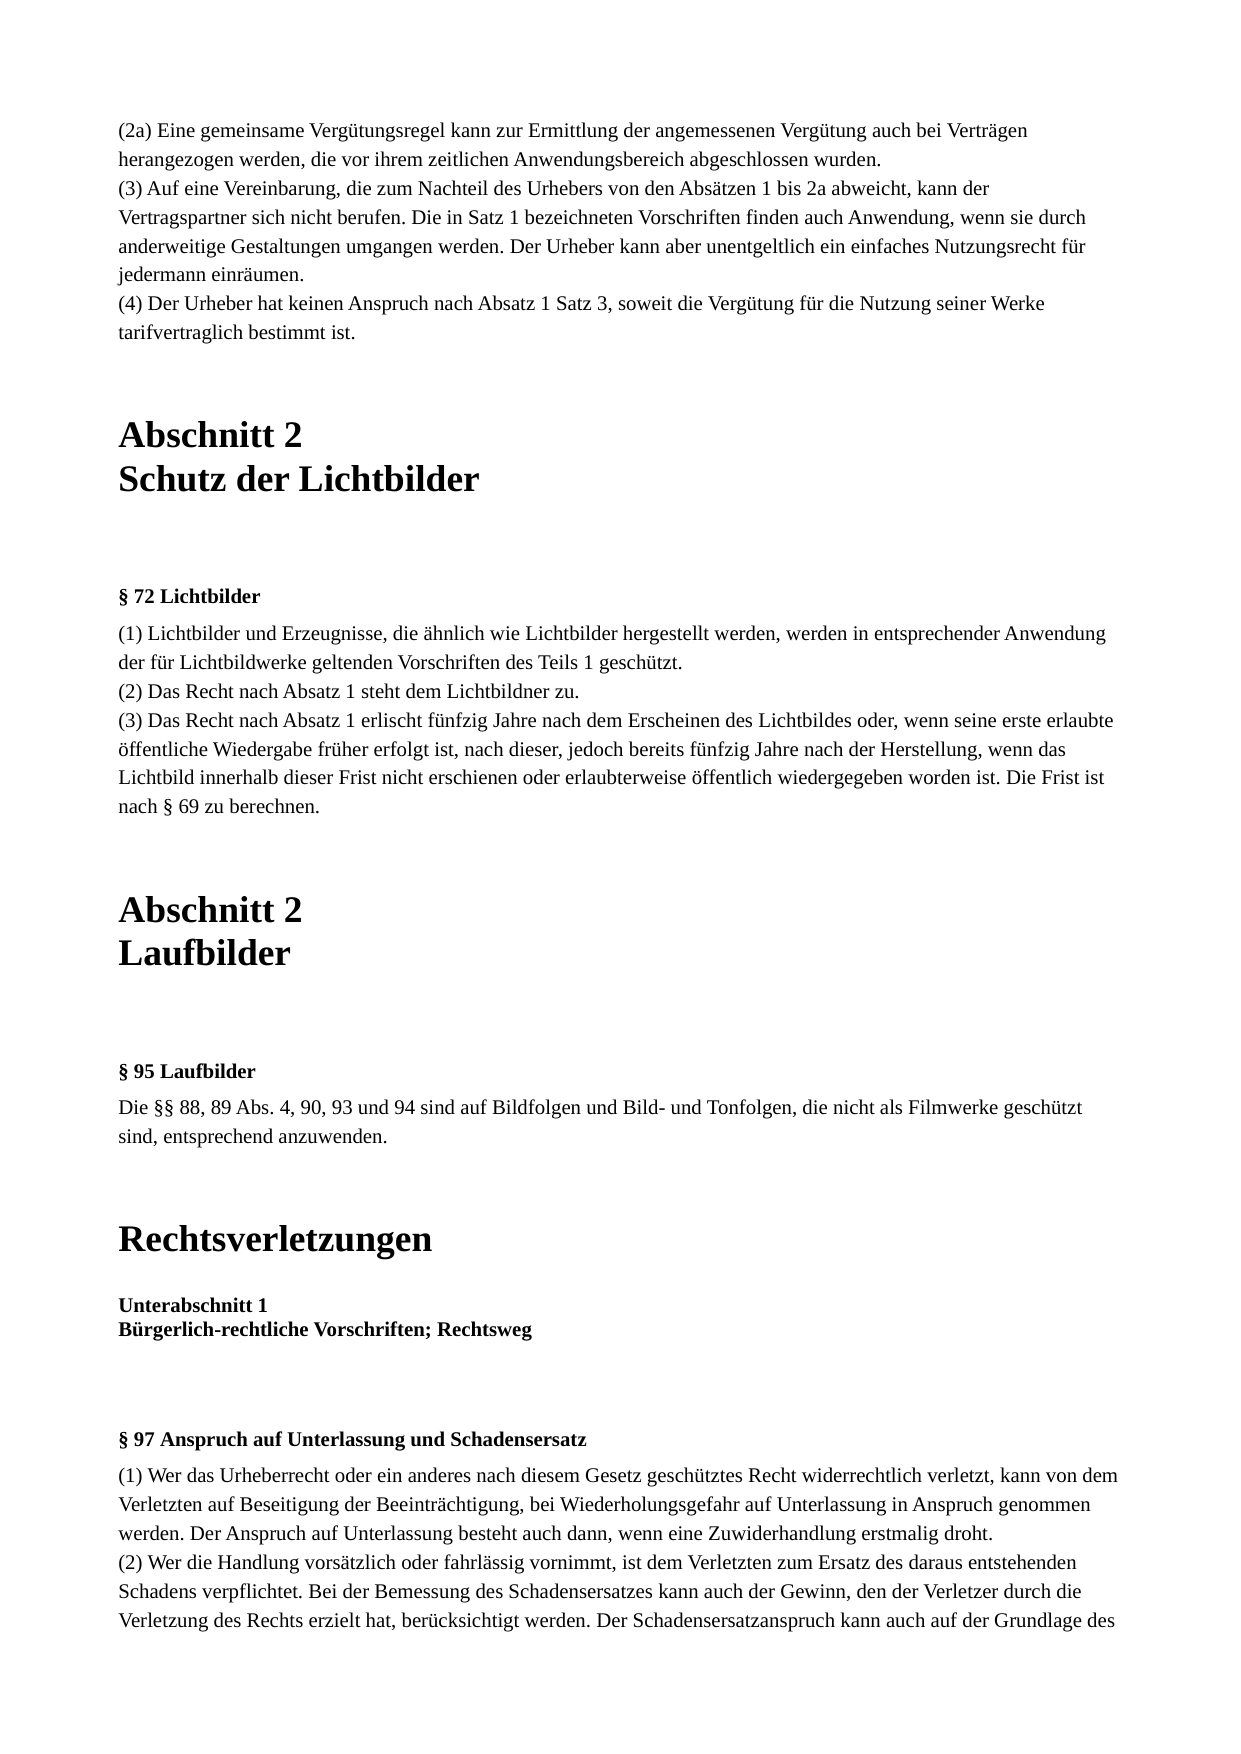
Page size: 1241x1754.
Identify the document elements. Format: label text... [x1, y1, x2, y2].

subtitle Unterabschnitt 1 Bürgerlich-rechtliche Vorschriften; Rechtsweg [118, 1293, 1122, 1341]
text (3) Das Recht nach Absatz 1 erlischt fünfzig Jahre nach dem Erscheinen des Lichtbildes oder, wenn seine erste erlaubte öffentliche Wiedergabe früher erfolgt ist, nach dieser, jedoch bereits fünfzig Jahre nach der Herstellung, wenn das Lichtbild innerhalb dieser Frist nicht erschienen oder erlaubterweise öffentlich wiedergegeben worden ist. Die Frist ist nach § 69 zu berechnen. [118, 708, 1122, 818]
subtitle Abschnitt 2 Schutz der Lichtbilder [118, 413, 1122, 499]
text Die §§ 88, 89 Abs. 4, 90, 93 und 94 sind auf Bildfolgen und Bild- und Tonfolgen, die nicht als Filmwerke geschützt sind, entsprechend anzuwenden. [118, 1095, 1122, 1148]
subtitle Rechtsverletzungen [118, 1217, 1122, 1260]
text (2) Das Recht nach Absatz 1 steht dem Lichtbildner zu. [118, 679, 1122, 703]
text (1) Wer das Urheberrecht oder ein anderes nach diesem Gesetz geschütztes Recht widerrechtlich verletzt, kann von dem Verletzten auf Beseitigung der Beeinträchtigung, bei Wiederholungsgefahr auf Unterlassung in Anspruch genommen werden. Der Anspruch auf Unterlassung besteht auch dann, wenn eine Zuwiderhandlung erstmalig droht. [118, 1463, 1122, 1545]
subtitle § 72 Lichtbilder [118, 584, 1122, 608]
text (4) Der Urheber hat keinen Anspruch nach Absatz 1 Satz 3, soweit die Vergütung für die Nutzung seiner Werke tarifvertraglich bestimmt ist. [118, 291, 1122, 344]
subtitle Abschnitt 2 Laufbilder [118, 887, 1122, 973]
subtitle § 95 Laufbilder [118, 1058, 1122, 1083]
text (3) Auf eine Vereinbarung, die zum Nachteil des Urhebers von den Absätzen 1 bis 2a abweicht, kann der Vertragspartner sich nicht berufen. Die in Satz 1 bezeichneten Vorschriften finden auch Anwendung, wenn sie durch anderweitige Gestaltungen umgangen werden. Der Urheber kann aber unentgeltlich ein einfaches Nutzungsrecht für jedermann einräumen. [118, 176, 1122, 286]
text (2) Wer die Handlung vorsätzlich oder fahrlässig vornimmt, ist dem Verletzten zum Ersatz des daraus entstehenden Schadens verpflichtet. Bei der Bemessung des Schadensersatzes kann auch der Gewinn, den der Verletzer durch die Verletzung des Rechts erzielt hat, berücksichtigt werden. Der Schadensersatzanspruch kann auch auf der Grundlage des [118, 1550, 1122, 1632]
text (1) Lichtbilder und Erzeugnisse, die ähnlich wie Lichtbilder hergestellt werden, werden in entsprechender Anwendung der für Lichtbildwerke geltenden Vorschriften des Teils 1 geschützt. [118, 621, 1122, 674]
text (2a) Eine gemeinsame Vergütungsregel kann zur Ermittlung der angemessenen Vergütung auch bei Verträgen herangezogen werden, die vor ihrem zeitlichen Anwendungsbereich abgeschlossen wurden. [118, 118, 1122, 171]
subtitle § 97 Anspruch auf Unterlassung und Schadensersatz [118, 1427, 1122, 1451]
